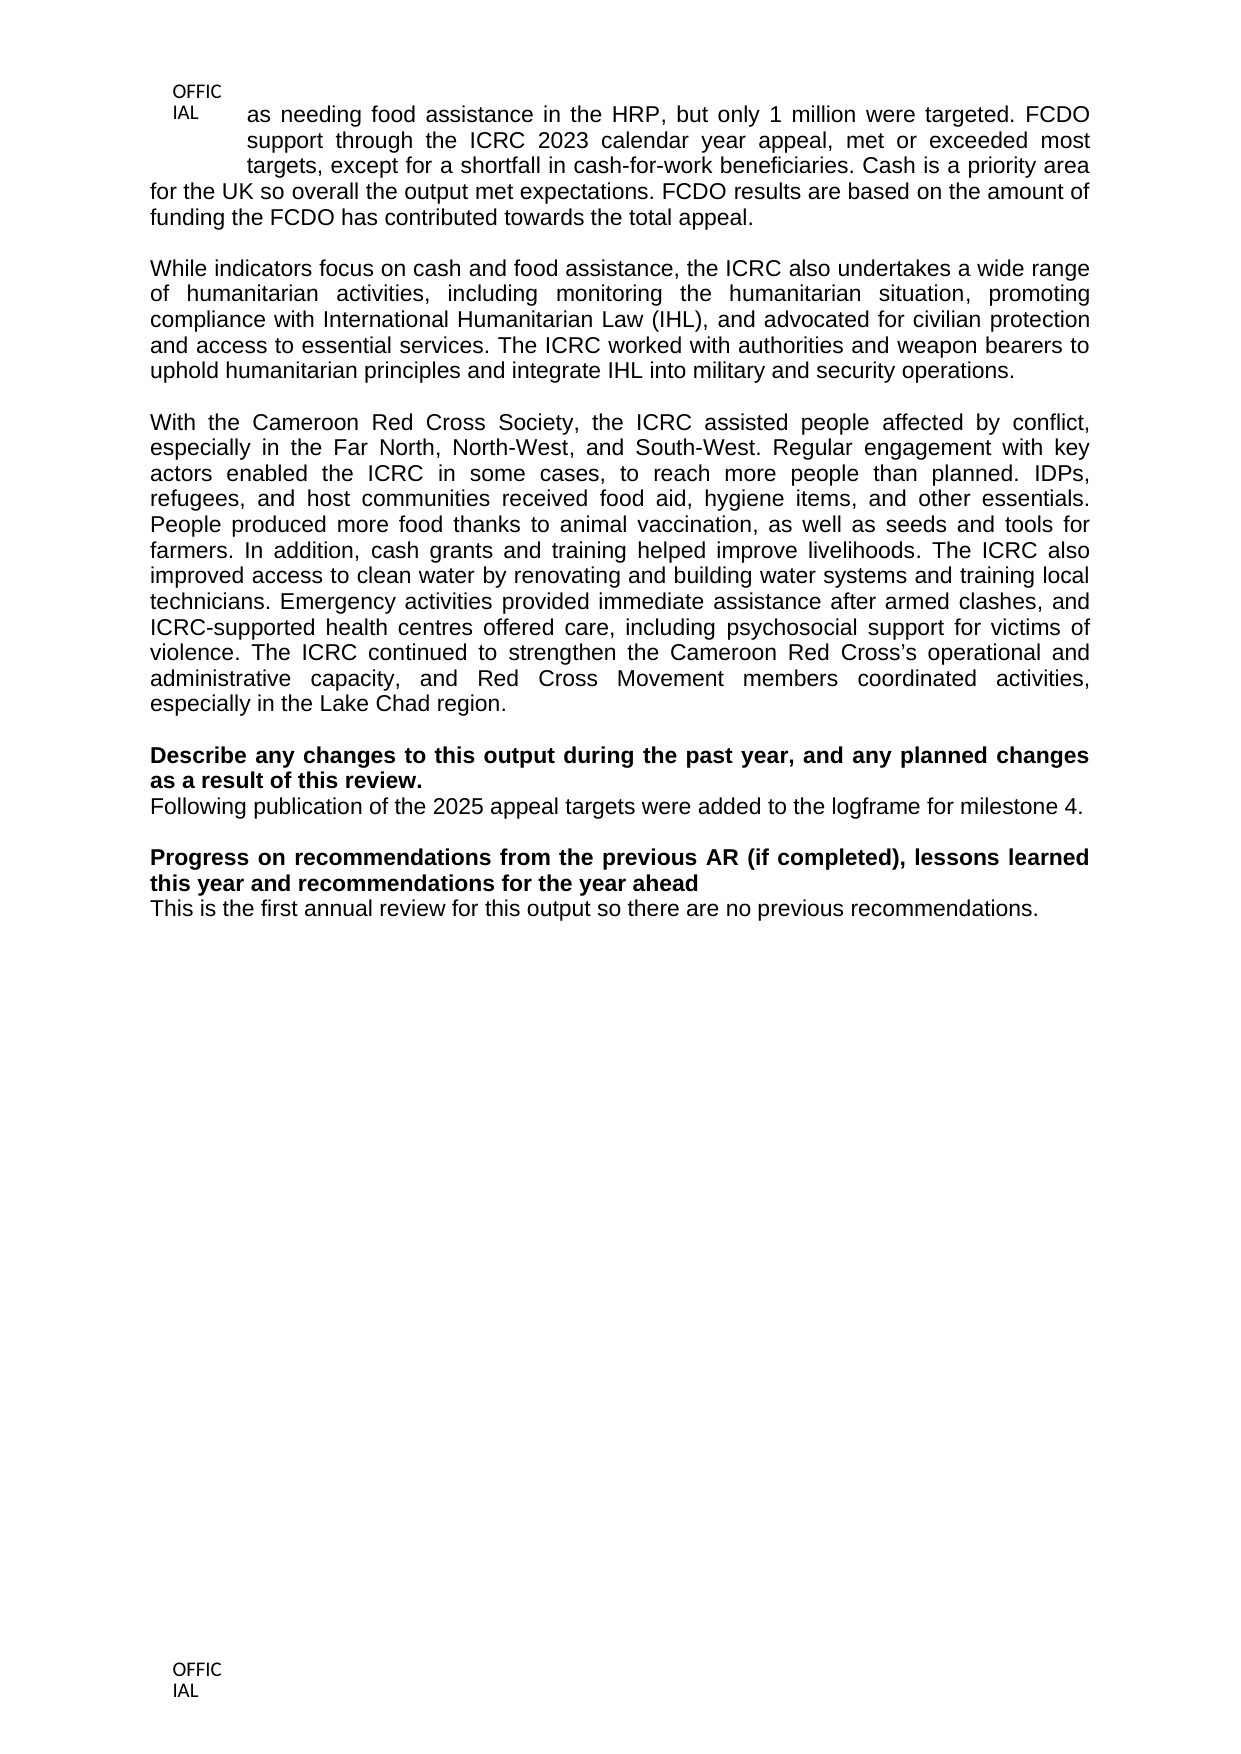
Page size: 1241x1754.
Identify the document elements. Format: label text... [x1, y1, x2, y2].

text With the Cameroon Red Cross Society, the ICRC assisted people affected by conflict, especially in the Far North, North-West, and South-West. Regular engagement with key actors enabled the ICRC in some cases, to reach more people than planned. IDPs, refugees, and host communities received food aid, hygiene items, and other essentials. People produced more food thanks to animal vaccination, as well as seeds and tools for farmers. In addition, cash grants and training helped improve livelihoods. The ICRC also improved access to clean water by renovating and building water systems and training local technicians. Emergency activities provided immediate assistance after armed clashes, and ICRC-supported health centres offered care, including psychosocial support for victims of violence. The ICRC continued to strengthen the Cameroon Red Cross’s operational and administrative capacity, and Red Cross Movement members coordinated activities, especially in the Lake Chad region. [150, 409, 1090, 717]
text This is the first annual review for this output so there are no previous recommendations. [150, 896, 1090, 922]
text While indicators focus on cash and food assistance, the ICRC also undertakes a wide range of humanitarian activities, including monitoring the humanitarian situation, promoting compliance with International Humanitarian Law (IHL), and advocated for civilian protection and access to essential services. The ICRC worked with authorities and weapon bearers to uphold humanitarian principles and integrate IHL into military and security operations. [150, 255, 1090, 383]
text Following publication of the 2025 appeal targets were added to the logframe for milestone 4. [150, 793, 1090, 819]
text Describe any changes to this output during the past year, and any planned changes as a result of this review. [150, 742, 1090, 793]
text Progress on recommendations from the previous AR (if completed), lessons learned this year and recommendations for the year ahead [150, 845, 1090, 896]
text The crisis in North-West and South-West Cameroon has resulted in at least 6,000 civilian deaths. Approximately, 573,000 people are displaced as a result of the concurrent crisis in the far north of Cameroon related to Boko Haram and other extremist groups in the Sahel Region. From October to December 2023, over 2.9 million people in Cameroon faced crisis or higher levels of food insecurity, including many internally displaced people (IDPs) in the North-West and South-West regions. In 2024, 2.5 million people were identified as needing food assistance in the HRP, but only 1 million were targeted. FCDO support through the ICRC 2023 calendar year appeal, met or exceeded most targets, except for a shortfall in cash-for-work beneficiaries. Cash is a priority area for the UK so overall the output met expectations. FCDO results are based on the amount of funding the FCDO has contributed towards the total appeal. [150, 102, 1090, 230]
